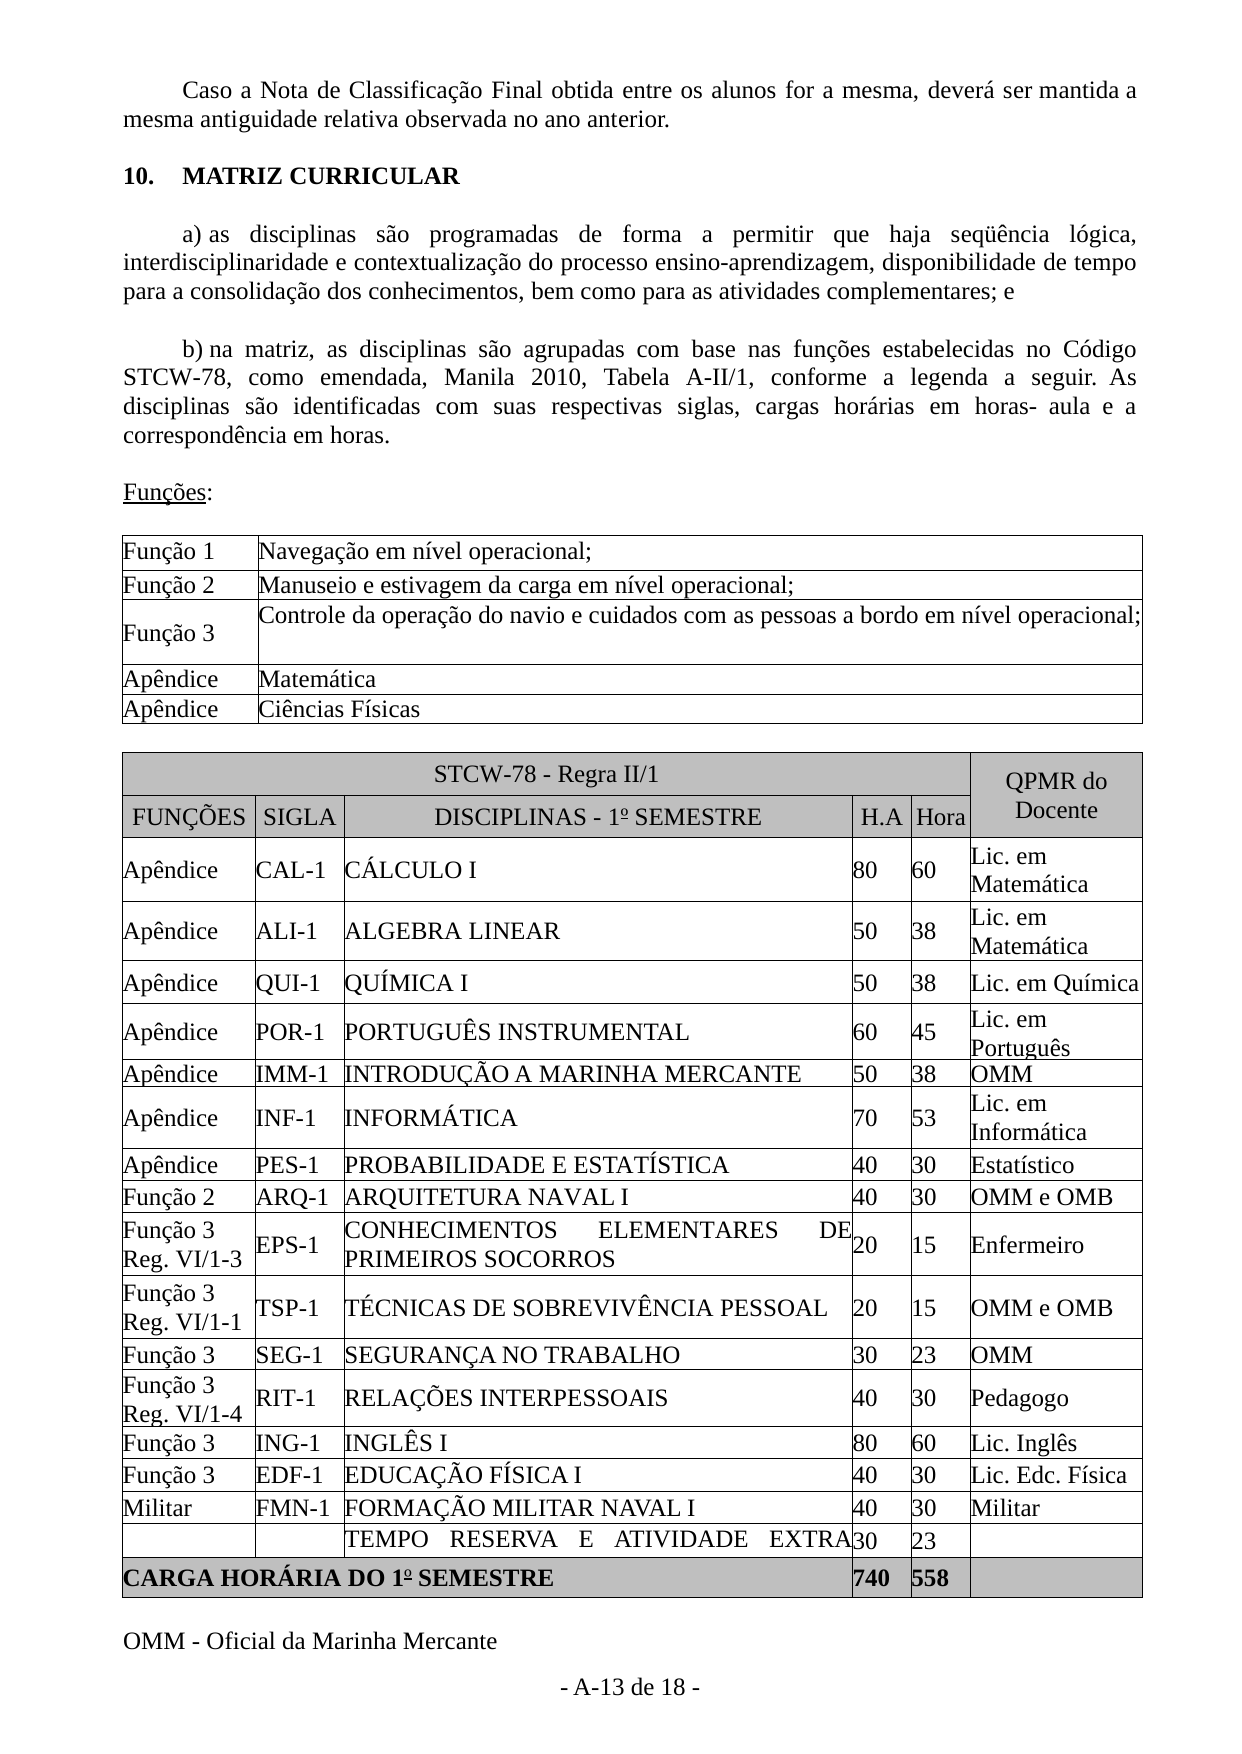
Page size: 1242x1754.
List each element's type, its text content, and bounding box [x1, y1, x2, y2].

table_cell [971, 1558, 1142, 1597]
table_header Função 1 [123, 536, 258, 569]
table_cell IMM-1 [256, 1060, 344, 1086]
table_cell Apêndice [123, 665, 258, 693]
table_cell FUNÇÕES [123, 796, 255, 837]
table_cell 60 [912, 838, 970, 901]
table_header STCW-78 - Regra II/1 [123, 753, 970, 795]
table_cell 40 [853, 1492, 911, 1523]
table_cell RELAÇÕES INTERPESSOAIS [345, 1370, 852, 1426]
table_cell SIGLA [256, 796, 344, 837]
table_cell CAL-1 [256, 838, 344, 901]
text 10. MATRIZ CURRICULAR [123, 161, 1137, 190]
table_cell 558 [912, 1558, 970, 1597]
table_cell OMM [971, 1060, 1142, 1086]
table_cell QUÍMICA I [345, 961, 852, 1003]
table_cell OMM [971, 1339, 1142, 1369]
table_cell Lic. em Informática [971, 1087, 1142, 1147]
table_cell 30 [853, 1524, 911, 1557]
table_cell Lic. Edc. Física [971, 1459, 1142, 1491]
table_header Navegação em nível operacional; [259, 536, 1142, 569]
table_cell PROBABILIDADE E ESTATÍSTICA [345, 1149, 852, 1180]
table_cell 45 [912, 1004, 970, 1058]
table_cell ARQ-1 [256, 1181, 344, 1212]
table_cell ARQUITETURA NAVAL I [345, 1181, 852, 1212]
table_cell Estatístico [971, 1149, 1142, 1180]
table_cell Enfermeiro [971, 1213, 1142, 1275]
table_cell OMM e OMB [971, 1276, 1142, 1338]
table_cell Função 2 [123, 1181, 255, 1212]
table_cell [971, 1524, 1142, 1557]
table_cell ING-1 [256, 1427, 344, 1458]
text OMM - Oficial da Marinha Mercante [123, 1626, 1137, 1654]
table_cell Lic. Inglês [971, 1427, 1142, 1458]
table_cell Militar [971, 1492, 1142, 1523]
table_cell 80 [853, 838, 911, 901]
table_cell FORMAÇÃO MILITAR NAVAL I [345, 1492, 852, 1523]
table_cell SEGURANÇA NO TRABALHO [345, 1339, 852, 1369]
table_cell 38 [912, 961, 970, 1003]
table_cell Militar [123, 1492, 255, 1523]
table_cell INTRODUÇÃO A MARINHA MERCANTE [345, 1060, 852, 1086]
table_cell Apêndice [123, 838, 255, 901]
table_cell Pedagogo [971, 1370, 1142, 1426]
table_cell H.A [853, 796, 911, 837]
table_cell Função 3 [123, 600, 258, 663]
table_cell CARGA HORÁRIA DO 1º SEMESTRE [123, 1558, 852, 1597]
table_cell 30 [912, 1149, 970, 1180]
table_cell QUI-1 [256, 961, 344, 1003]
table_cell 80 [853, 1427, 911, 1458]
table_cell INGLÊS I [345, 1427, 852, 1458]
table_cell Função 3 Reg. VI/1-1 [123, 1276, 255, 1338]
table_cell OMM e OMB [971, 1181, 1142, 1212]
text Caso a Nota de Classificação Final obtida entre os alunos for a mesma, deverá ser mantida a mesma antiguidade relativa observada no ano anterior. [123, 75, 1137, 132]
table_cell 50 [853, 961, 911, 1003]
table_cell 40 [853, 1370, 911, 1426]
table_cell Função 2 [123, 571, 258, 599]
table_cell POR-1 [256, 1004, 344, 1058]
table_cell Manuseio e estivagem da carga em nível operacional; [259, 571, 1142, 599]
table_cell 38 [912, 902, 970, 960]
table_cell SEG-1 [256, 1339, 344, 1369]
table_cell 50 [853, 902, 911, 960]
table_cell INF-1 [256, 1087, 344, 1147]
table_cell Apêndice [123, 902, 255, 960]
table_cell TSP-1 [256, 1276, 344, 1338]
table_cell Lic. em Química [971, 961, 1142, 1003]
table_cell EDF-1 [256, 1459, 344, 1491]
table_cell Lic. em Matemática [971, 902, 1142, 960]
table_cell 38 [912, 1060, 970, 1086]
table_cell 23 [912, 1524, 970, 1557]
table_cell 50 [853, 1060, 911, 1086]
table_cell [256, 1524, 344, 1557]
table_cell 20 [853, 1276, 911, 1338]
table_cell Função 3 [123, 1339, 255, 1369]
table_cell 23 [912, 1339, 970, 1369]
table_cell 740 [853, 1558, 911, 1597]
table_cell FMN-1 [256, 1492, 344, 1523]
table_cell CÁLCULO I [345, 838, 852, 901]
table_cell CONHECIMENTOS ELEMENTARES DE PRIMEIROS SOCORROS [345, 1213, 852, 1275]
table_cell Apêndice [123, 1060, 255, 1086]
table_cell Controle da operação do navio e cuidados com as pessoas a bordo em nível operacional; [259, 600, 1142, 663]
table_cell Apêndice [123, 961, 255, 1003]
table_cell RIT-1 [256, 1370, 344, 1426]
table_cell TEMPO RESERVA E ATIVIDADE EXTRA CLASSE I [345, 1524, 852, 1557]
text Funções: [123, 477, 1137, 506]
table_cell PORTUGUÊS INSTRUMENTAL [345, 1004, 852, 1058]
table_cell 60 [912, 1427, 970, 1458]
table_cell Função 3 Reg. VI/1-4 [123, 1370, 255, 1426]
table_cell TÉCNICAS DE SOBREVIVÊNCIA PESSOAL [345, 1276, 852, 1338]
table_cell 40 [853, 1181, 911, 1212]
table_cell Função 3 Reg. VI/1-3 [123, 1213, 255, 1275]
table_cell PES-1 [256, 1149, 344, 1180]
table_header QPMR do Docente [971, 753, 1142, 837]
table_cell Função 3 [123, 1459, 255, 1491]
table_cell 15 [912, 1276, 970, 1338]
table_cell Apêndice [123, 1004, 255, 1058]
text b) na matriz, as disciplinas são agrupadas com base nas funções estabelecidas no Código STCW-78, como emendada, Manila 2010, Tabela A-II/1, conforme a legenda a seguir. As disciplinas são identificadas com suas respectivas siglas, cargas horárias em horas- aula e a correspondência em horas. [123, 334, 1137, 449]
table_cell Função 3 [123, 1427, 255, 1458]
table_cell 30 [912, 1459, 970, 1491]
table_cell 30 [912, 1370, 970, 1426]
table_cell ALI-1 [256, 902, 344, 960]
table_cell 40 [853, 1149, 911, 1180]
table_cell DISCIPLINAS - 1º SEMESTRE [345, 796, 852, 837]
table_cell ALGEBRA LINEAR [345, 902, 852, 960]
table_cell 20 [853, 1213, 911, 1275]
table_cell 30 [912, 1181, 970, 1212]
table_cell Apêndice [123, 695, 258, 723]
table_cell INFORMÁTICA [345, 1087, 852, 1147]
table_cell Apêndice [123, 1149, 255, 1180]
table_cell Lic. em Matemática [971, 838, 1142, 901]
table_cell Hora [912, 796, 970, 837]
table_cell 40 [853, 1459, 911, 1491]
table_cell EPS-1 [256, 1213, 344, 1275]
table_cell EDUCAÇÃO FÍSICA I [345, 1459, 852, 1491]
table_cell 15 [912, 1213, 970, 1275]
table_cell [123, 1524, 255, 1557]
table_cell Lic. em Português [971, 1004, 1142, 1058]
table_cell 70 [853, 1087, 911, 1147]
table_cell 53 [912, 1087, 970, 1147]
table_cell 60 [853, 1004, 911, 1058]
text a) as disciplinas são programadas de forma a permitir que haja seqüência lógica, interdisciplinaridade e contextualização do processo ensino-aprendizagem, disponibilidade de tempo para a consolidação dos conhecimentos, bem como para as atividades complementares; e [123, 219, 1137, 305]
table_cell 30 [912, 1492, 970, 1523]
table_cell Apêndice [123, 1087, 255, 1147]
table_cell Matemática [259, 665, 1142, 693]
table_cell 30 [853, 1339, 911, 1369]
table_cell Ciências Físicas [259, 695, 1142, 723]
